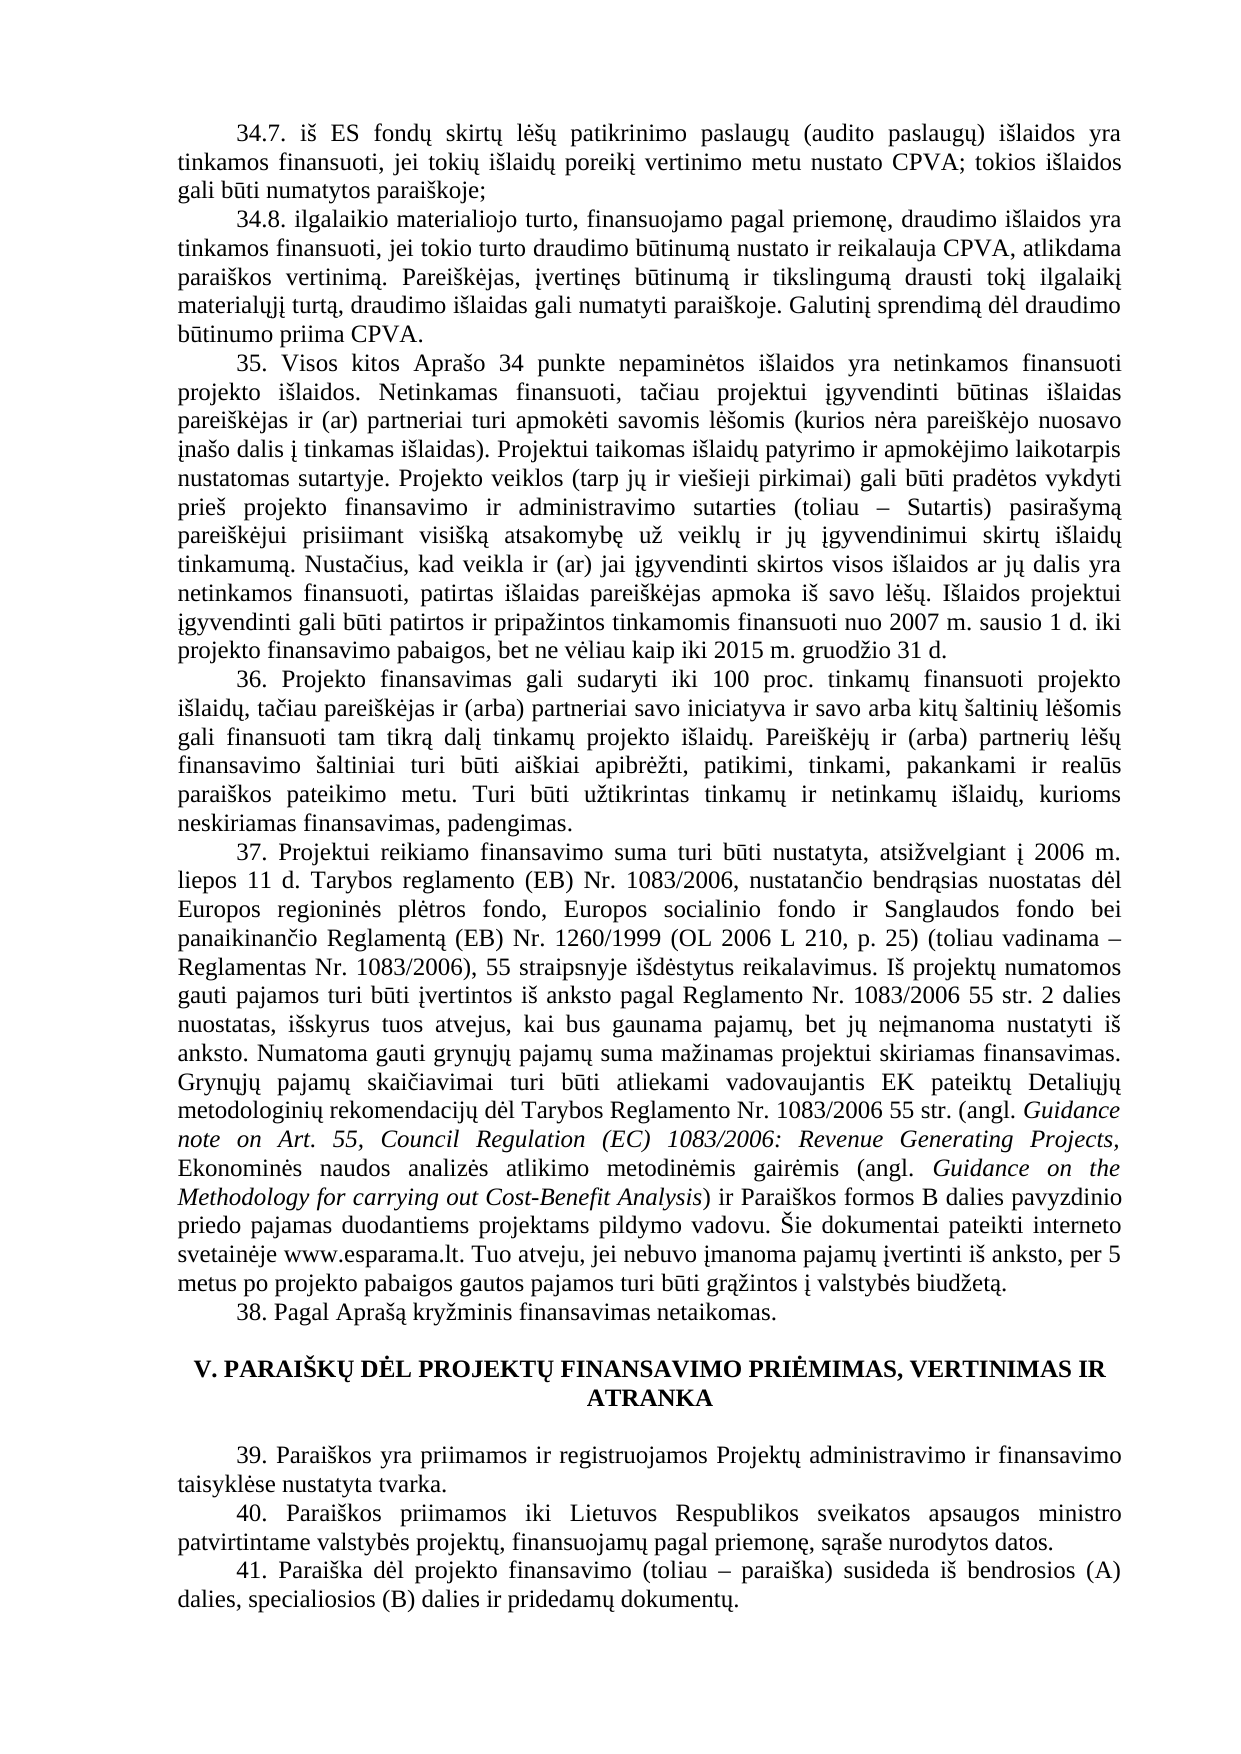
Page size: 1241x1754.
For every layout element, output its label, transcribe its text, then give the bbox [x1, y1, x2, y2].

text 34.7. iš ES fondų skirtų lėšų patikrinimo paslaugų (audito paslaugų) išlaidos yra tinkamos finansuoti, jei tokių išlaidų poreikį vertinimo metu nustato CPVA; tokios išlaidos gali būti numatytos paraiškoje; [177, 118, 1122, 204]
text 34.8. ilgalaikio materialiojo turto, finansuojamo pagal priemonę, draudimo išlaidos yra tinkamos finansuoti, jei tokio turto draudimo būtinumą nustato ir reikalauja CPVA, atlikdama paraiškos vertinimą. Pareiškėjas, įvertinęs būtinumą ir tikslingumą drausti tokį ilgalaikį materialųjį turtą, draudimo išlaidas gali numatyti paraiškoje. Galutinį sprendimą dėl draudimo būtinumo priima CPVA. [177, 204, 1122, 348]
text 35. Visos kitos Aprašo 34 punkte nepaminėtos išlaidos yra netinkamos finansuoti projekto išlaidos. Netinkamas finansuoti, tačiau projektui įgyvendinti būtinas išlaidas pareiškėjas ir (ar) partneriai turi apmokėti savomis lėšomis (kurios nėra pareiškėjo nuosavo įnašo dalis į tinkamas išlaidas). Projektui taikomas išlaidų patyrimo ir apmokėjimo laikotarpis nustatomas sutartyje. Projekto veiklos (tarp jų ir viešieji pirkimai) gali būti pradėtos vykdyti prieš projekto finansavimo ir administravimo sutarties (toliau – Sutartis) pasirašymą pareiškėjui prisiimant visišką atsakomybę už veiklų ir jų įgyvendinimui skirtų išlaidų tinkamumą. Nustačius, kad veikla ir (ar) jai įgyvendinti skirtos visos išlaidos ar jų dalis yra netinkamos finansuoti, patirtas išlaidas pareiškėjas apmoka iš savo lėšų. Išlaidos projektui įgyvendinti gali būti patirtos ir pripažintos tinkamomis finansuoti nuo 2007 m. sausio 1 d. iki projekto finansavimo pabaigos, bet ne vėliau kaip iki 2015 m. gruodžio 31 d. [177, 348, 1122, 664]
text 36. Projekto finansavimas gali sudaryti iki 100 proc. tinkamų finansuoti projekto išlaidų, tačiau pareiškėjas ir (arba) partneriai savo iniciatyva ir savo arba kitų šaltinių lėšomis gali finansuoti tam tikrą dalį tinkamų projekto išlaidų. Pareiškėjų ir (arba) partnerių lėšų finansavimo šaltiniai turi būti aiškiai apibrėžti, patikimi, tinkami, pakankami ir realūs paraiškos pateikimo metu. Turi būti užtikrintas tinkamų ir netinkamų išlaidų, kurioms neskiriamas finansavimas, padengimas. [177, 664, 1122, 837]
text 40. Paraiškos priimamos iki Lietuvos Respublikos sveikatos apsaugos ministro patvirtintame valstybės projektų, finansuojamų pagal priemonę, sąraše nurodytos datos. [177, 1498, 1122, 1556]
text V. PARAIŠKŲ DĖL PROJEKTŲ FINANSAVIMO PRIĖMIMAS, VERTINIMAS IR ATRANKA [177, 1354, 1122, 1412]
text 38. Pagal Aprašą kryžminis finansavimas netaikomas. [177, 1297, 1122, 1326]
text 41. Paraiška dėl projekto finansavimo (toliau – paraiška) susideda iš bendrosios (A) dalies, specialiosios (B) dalies ir pridedamų dokumentų. [177, 1556, 1122, 1613]
text 37. Projektui reikiamo finansavimo suma turi būti nustatyta, atsižvelgiant į 2006 m. liepos 11 d. Tarybos reglamento (EB) Nr. 1083/2006, nustatančio bendrąsias nuostatas dėl Europos regioninės plėtros fondo, Europos socialinio fondo ir Sanglaudos fondo bei panaikinančio Reglamentą (EB) Nr. 1260/1999 (OL 2006 L 210, p. 25) (toliau vadinama – Reglamentas Nr. 1083/2006), 55 straipsnyje išdėstytus reikalavimus. Iš projektų numatomos gauti pajamos turi būti įvertintos iš anksto pagal Reglamento Nr. 1083/2006 55 str. 2 dalies nuostatas, išskyrus tuos atvejus, kai bus gaunama pajamų, bet jų neįmanoma nustatyti iš anksto. Numatoma gauti grynųjų pajamų suma mažinamas projektui skiriamas finansavimas. Grynųjų pajamų skaičiavimai turi būti atliekami vadovaujantis EK pateiktų Detaliųjų metodologinių rekomendacijų dėl Tarybos Reglamento Nr. 1083/2006 55 str. (angl. Guidance note on Art. 55, Council Regulation (EC) 1083/2006: Revenue Generating Projects, Ekonominės naudos analizės atlikimo metodinėmis gairėmis (angl. Guidance on the Methodology for carrying out Cost-Benefit Analysis) ir Paraiškos formos B dalies pavyzdinio priedo pajamas duodantiems projektams pildymo vadovu. Šie dokumentai pateikti interneto svetainėje www.esparama.lt. Tuo atveju, jei nebuvo įmanoma pajamų įvertinti iš anksto, per 5 metus po projekto pabaigos gautos pajamos turi būti grąžintos į valstybės biudžetą. [177, 837, 1122, 1297]
text 39. Paraiškos yra priimamos ir registruojamos Projektų administravimo ir finansavimo taisyklėse nustatyta tvarka. [177, 1441, 1122, 1498]
